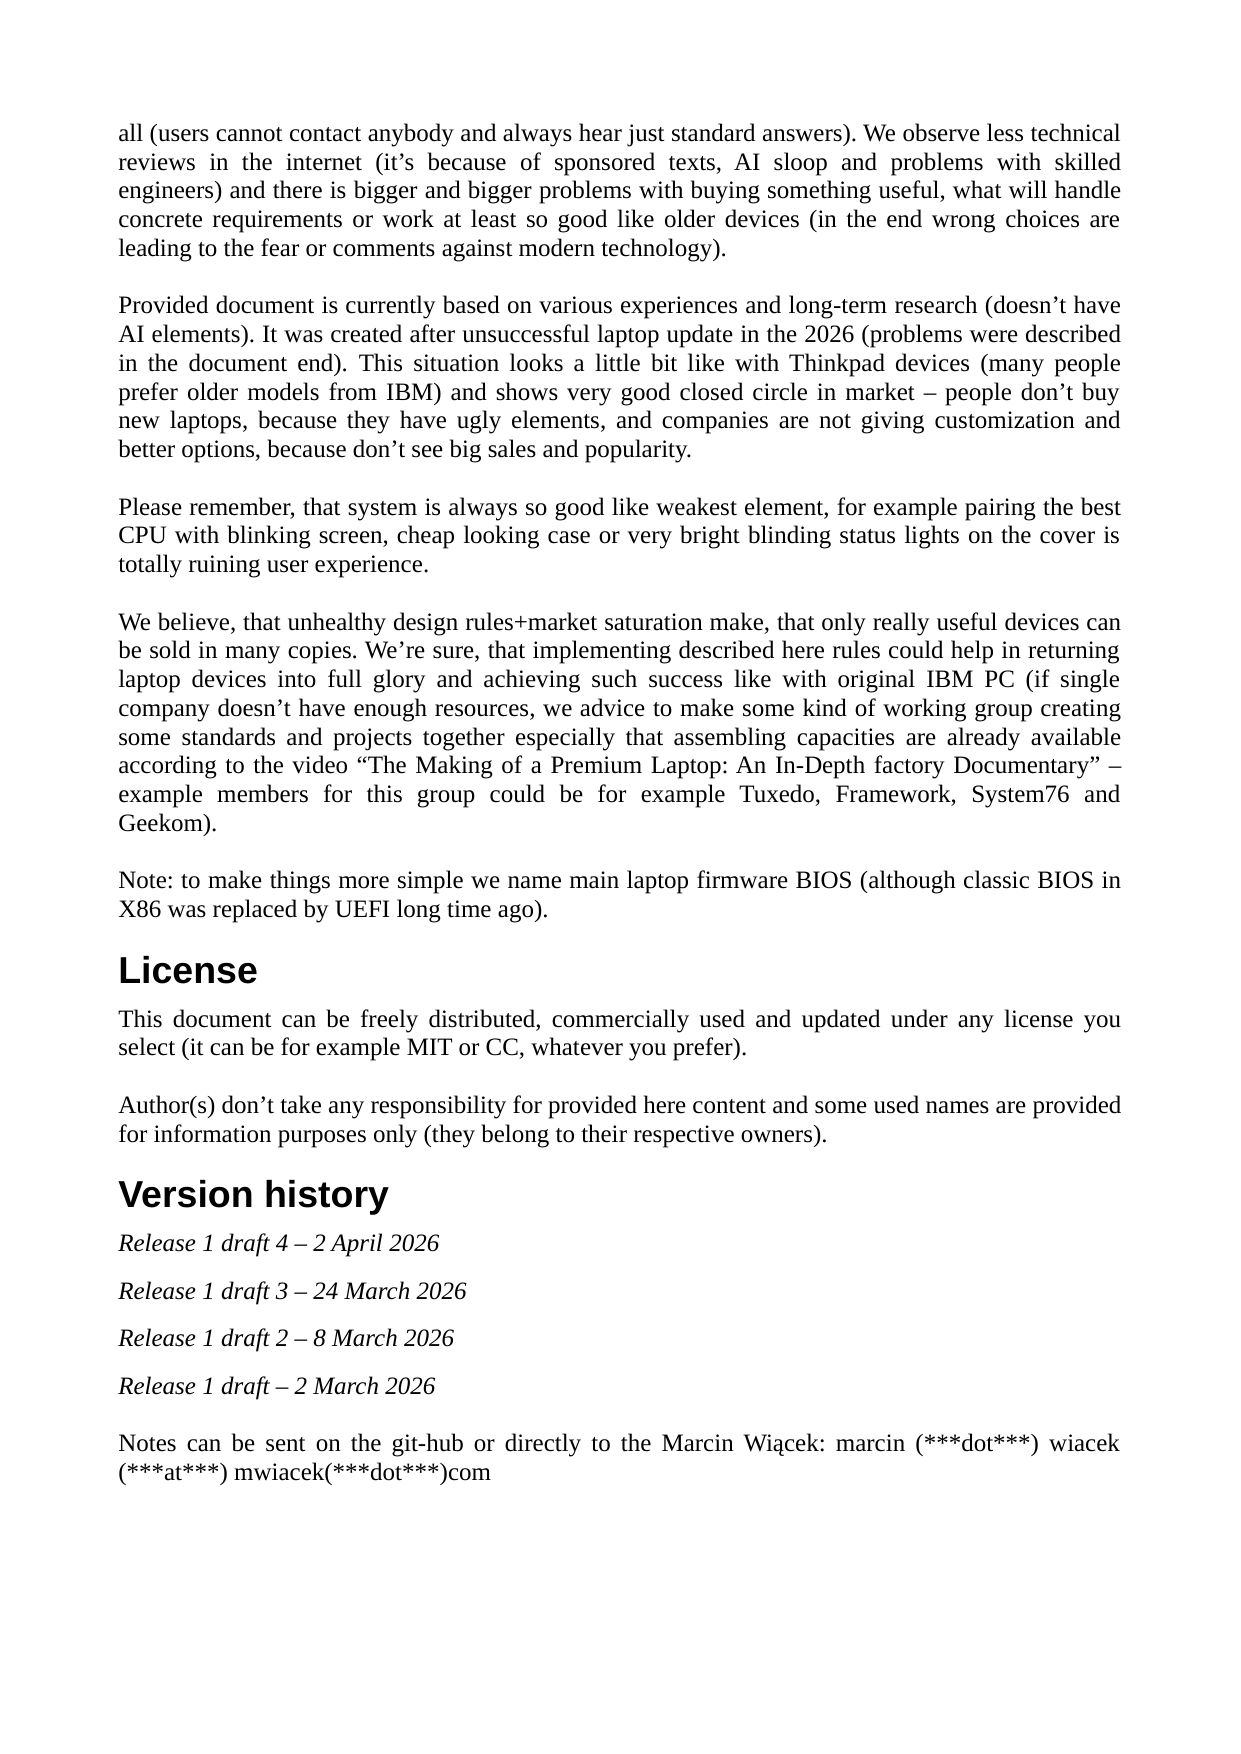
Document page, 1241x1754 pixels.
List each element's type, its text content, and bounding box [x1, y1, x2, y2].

text Notes can be sent on the git-hub or directly to the Marcin Wiącek: marcin (***dot***) wiacek (***at***) mwiacek(***dot***)com [118, 1428, 1122, 1486]
text Release 1 draft 3 – 24 March 2026 [118, 1276, 1122, 1304]
text Author(s) don’t take any responsibility for provided here content and some used names are provided for information purposes only (they belong to their respective owners). [118, 1090, 1122, 1147]
text all (users cannot contact anybody and always hear just standard answers). We observe less technical reviews in the internet (it’s because of sponsored texts, AI sloop and problems with skilled engineers) and there is bigger and bigger problems with buying something useful, what will handle concrete requirements or work at least so good like older devices (in the end wrong choices are leading to the fear or comments against modern technology). [118, 118, 1122, 262]
text This document can be freely distributed, commercially used and updated under any license you select (it can be for example MIT or CC, whatever you prefer). [118, 1004, 1122, 1061]
text Please remember, that system is always so good like weakest element, for example pairing the best CPU with blinking screen, cheap looking case or very bright blinding status lights on the cover is totally ruining user experience. [118, 492, 1122, 578]
subtitle Version history [118, 1172, 1122, 1216]
text Release 1 draft – 2 March 2026 [118, 1371, 1122, 1400]
text Provided document is currently based on various experiences and long-term research (doesn’t have AI elements). It was created after unsuccessful laptop update in the 2026 (problems were described in the document end). This situation looks a little bit like with Thinkpad devices (many people prefer older models from IBM) and shows very good closed circle in market – people don’t buy new laptops, because they have ugly elements, and companies are not giving customization and better options, because don’t see big sales and popularity. [118, 291, 1122, 463]
text Release 1 draft 2 – 8 March 2026 [118, 1323, 1122, 1352]
text We believe, that unhealthy design rules+market saturation make, that only really useful devices can be sold in many copies. We’re sure, that implementing described here rules could help in returning laptop devices into full glory and achieving such success like with original IBM PC (if single company doesn’t have enough resources, we advice to make some kind of working group creating some standards and projects together especially that assembling capacities are already available according to the video “The Making of a Premium Laptop: An In-Depth factory Documentary” – example members for this group could be for example Tuxedo, Framework, System76 and Geekom). [118, 607, 1122, 837]
text Release 1 draft 4 – 2 April 2026 [118, 1228, 1122, 1257]
subtitle License [118, 948, 1122, 991]
text Note: to make things more simple we name main laptop firmware BIOS (although classic BIOS in X86 was replaced by UEFI long time ago). [118, 866, 1122, 923]
